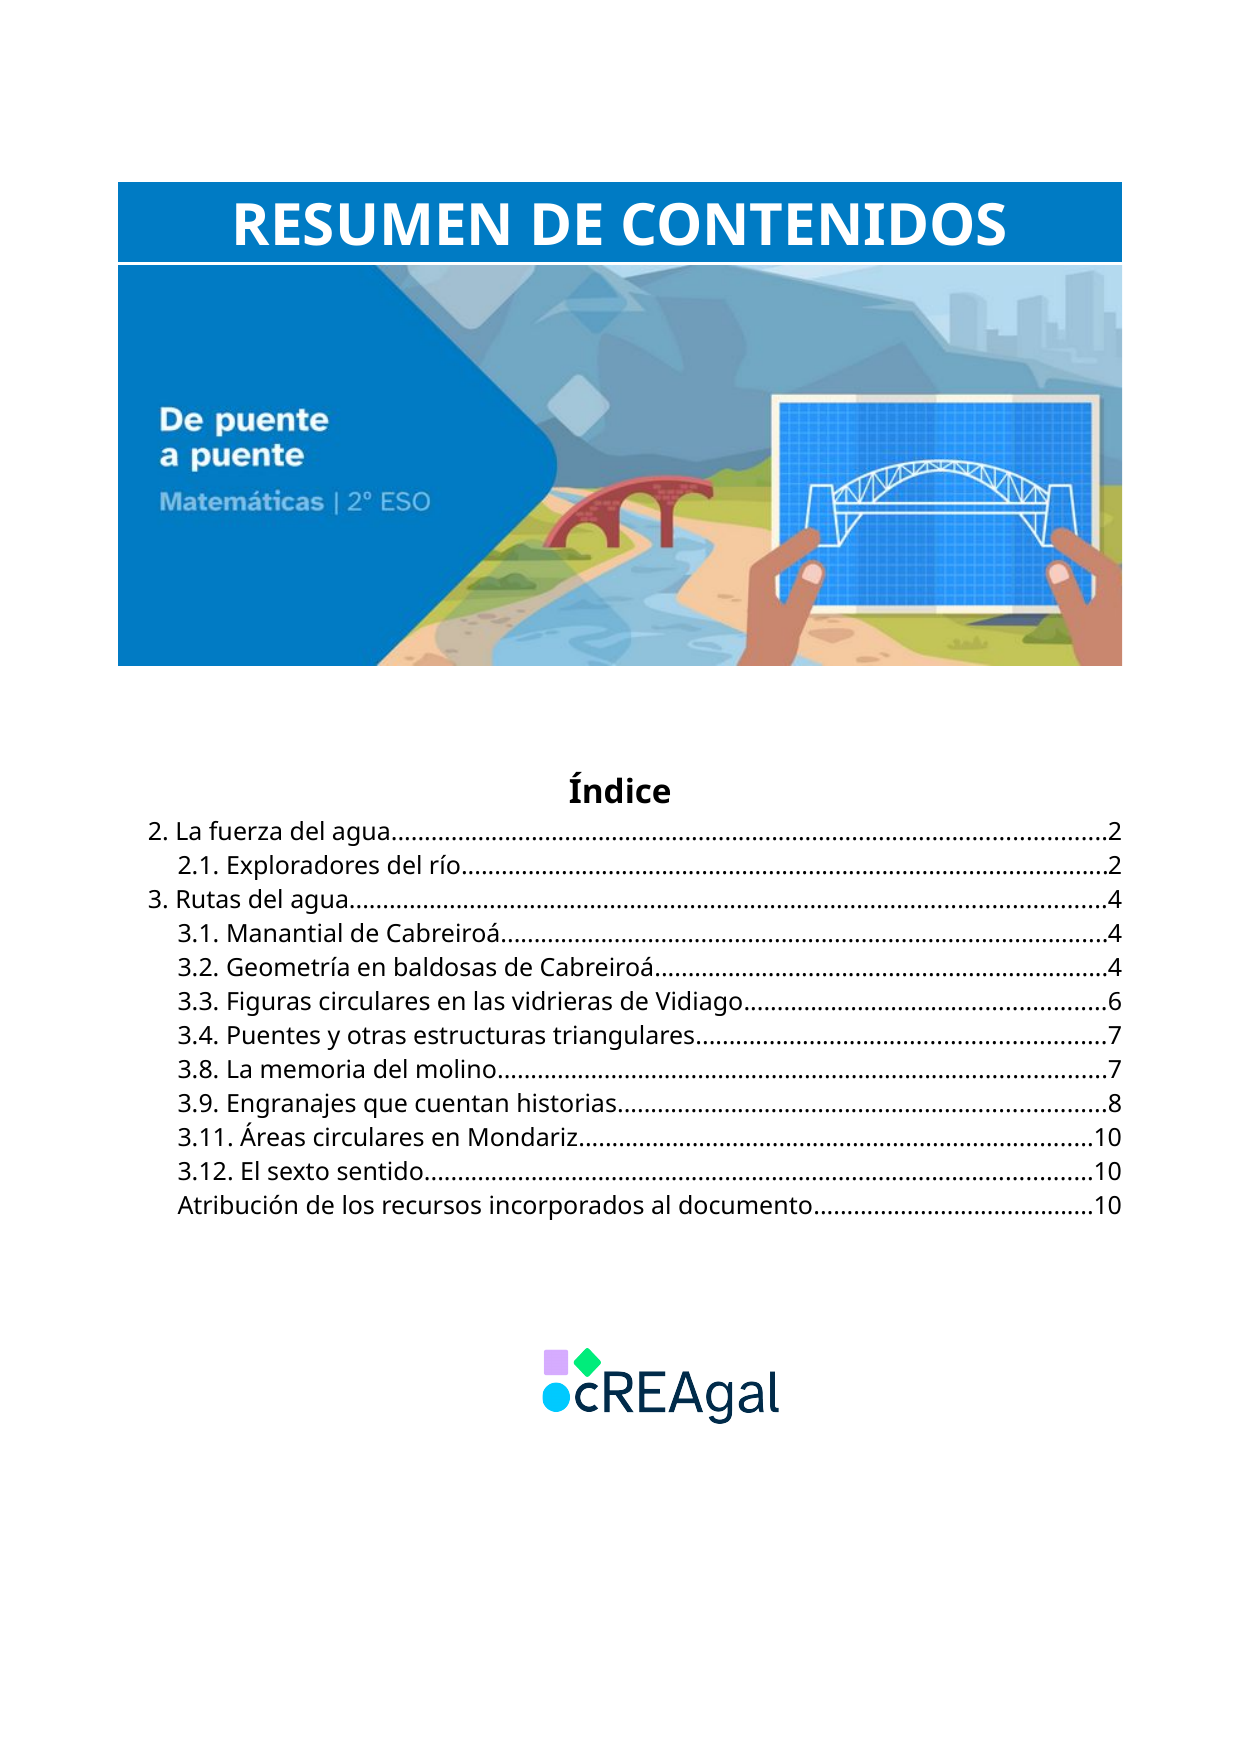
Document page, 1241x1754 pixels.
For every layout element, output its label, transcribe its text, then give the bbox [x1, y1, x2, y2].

subtitle Índice [118, 768, 1122, 813]
text 3.2. Geometría en baldosas de Cabreiroá 4 [177, 949, 1122, 984]
text 3.11. Áreas circulares en Mondariz 10 [177, 1120, 1122, 1154]
picture [542, 1348, 779, 1424]
text 3.9. Engranajes que cuentan historias 8 [177, 1086, 1122, 1120]
text Atribución de los recursos incorporados al documento 10 [177, 1188, 1122, 1222]
text 3.3. Figuras circulares en las vidrieras de Vidiago 6 [177, 984, 1122, 1018]
text 3.4. Puentes y otras estructuras triangulares 7 [177, 1018, 1122, 1052]
picture [118, 265, 1123, 666]
text 3. Rutas del agua 4 [148, 881, 1122, 916]
text 2. La fuerza del agua 2 [148, 813, 1122, 847]
text 2.1. Exploradores del río 2 [177, 847, 1122, 881]
text 3.12. El sexto sentido 10 [177, 1154, 1122, 1188]
text 3.1. Manantial de Cabreiroá 4 [177, 916, 1122, 949]
text 3.8. La memoria del molino 7 [177, 1052, 1122, 1086]
subtitle RESUMEN DE CONTENIDOS [118, 182, 1122, 262]
